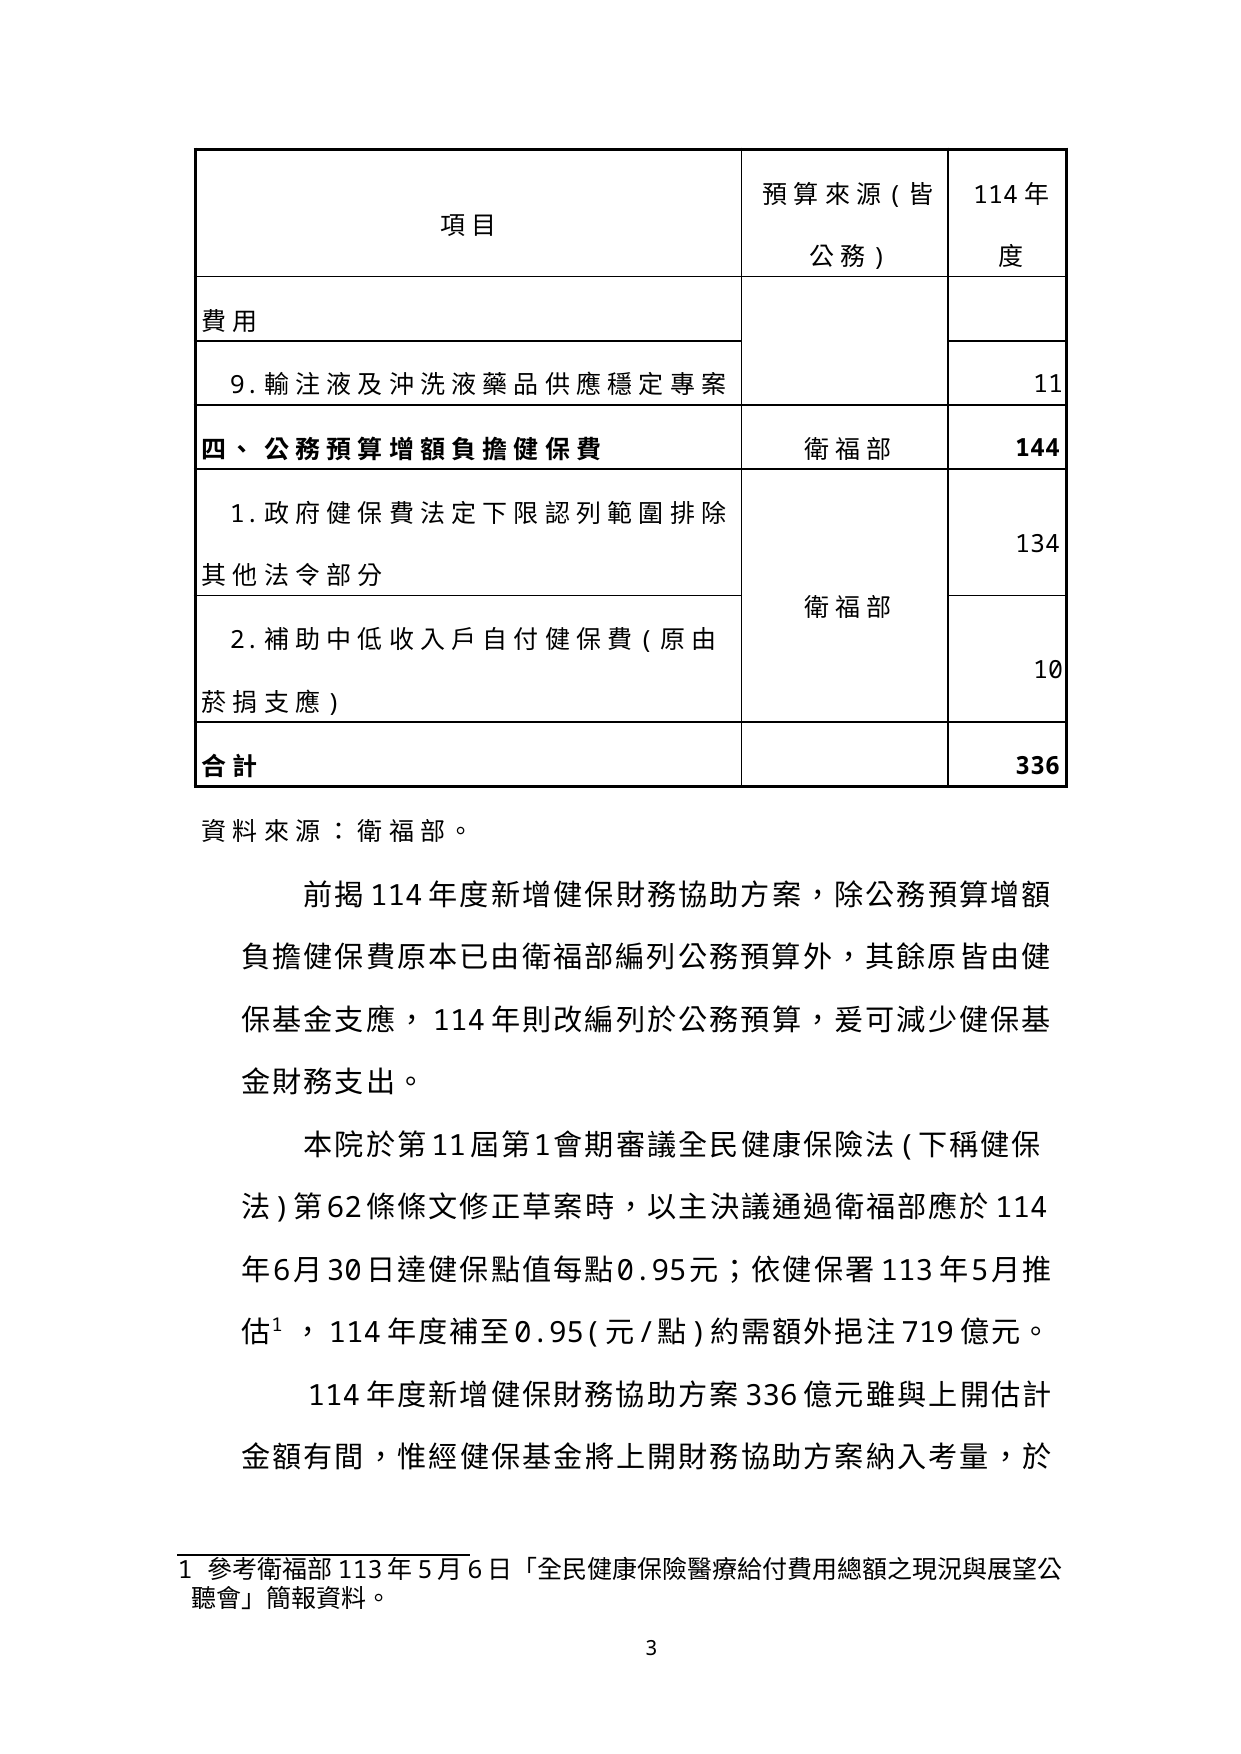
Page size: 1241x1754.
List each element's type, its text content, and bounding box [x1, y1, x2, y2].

table_header 項目 [197, 151, 741, 276]
table_cell [742, 277, 947, 404]
table_header 預算來源(皆公務) [742, 151, 947, 276]
table_header 114年度 [949, 151, 1065, 276]
table_cell 1.政府健保費法定下限認列範圍排除其他法令部分 [197, 470, 741, 594]
text 前揭114年度新增健保財務協助方案，除公務預算增額負擔健保費原本已由衛福部編列公務預算外，其餘原皆由健保基金支應，114年則改編列於公務預算，爰可減少健保基金財務支出。 [236, 851, 1063, 1101]
text 參考衛福部113年5月6日「全民健康保險醫療給付費用總額之現況與展望公聽會」簡報資料。 [177, 1555, 1063, 1613]
table_cell [742, 723, 947, 785]
table_cell 費用 [197, 277, 741, 340]
table_cell 10 [949, 596, 1065, 721]
table_cell [949, 277, 1065, 340]
table_cell 336 [949, 723, 1065, 785]
table_cell 2.補助中低收入戶自付健保費(原由菸捐支應) [197, 596, 741, 721]
table_cell 9.輸注液及沖洗液藥品供應穩定專案 [197, 342, 741, 404]
table_cell 衛福部 [742, 406, 947, 468]
table_cell 144 [949, 406, 1065, 468]
text 資料來源：衛福部。 [177, 788, 1063, 851]
table_cell 11 [949, 342, 1065, 404]
table_cell 四、公務預算增額負擔健保費 [197, 406, 741, 468]
table_cell 衛福部 [742, 470, 947, 721]
text 本院於第11屆第1會期審議全民健康保險法(下稱健保法)第62條條文修正草案時，以主決議通過衛福部應於114年6月30日達健保點值每點0.95元；依健保署113年5月推估，114年度補至0.95(元/點)約需額外挹注719億元。 [236, 1101, 1063, 1351]
table_cell 134 [949, 470, 1065, 594]
text 114年度新增健保財務協助方案336億元雖與上開估計金額有間，惟經健保基金將上開財務協助方案納入考量，於 [236, 1351, 1063, 1476]
table_cell 合計 [197, 723, 741, 785]
